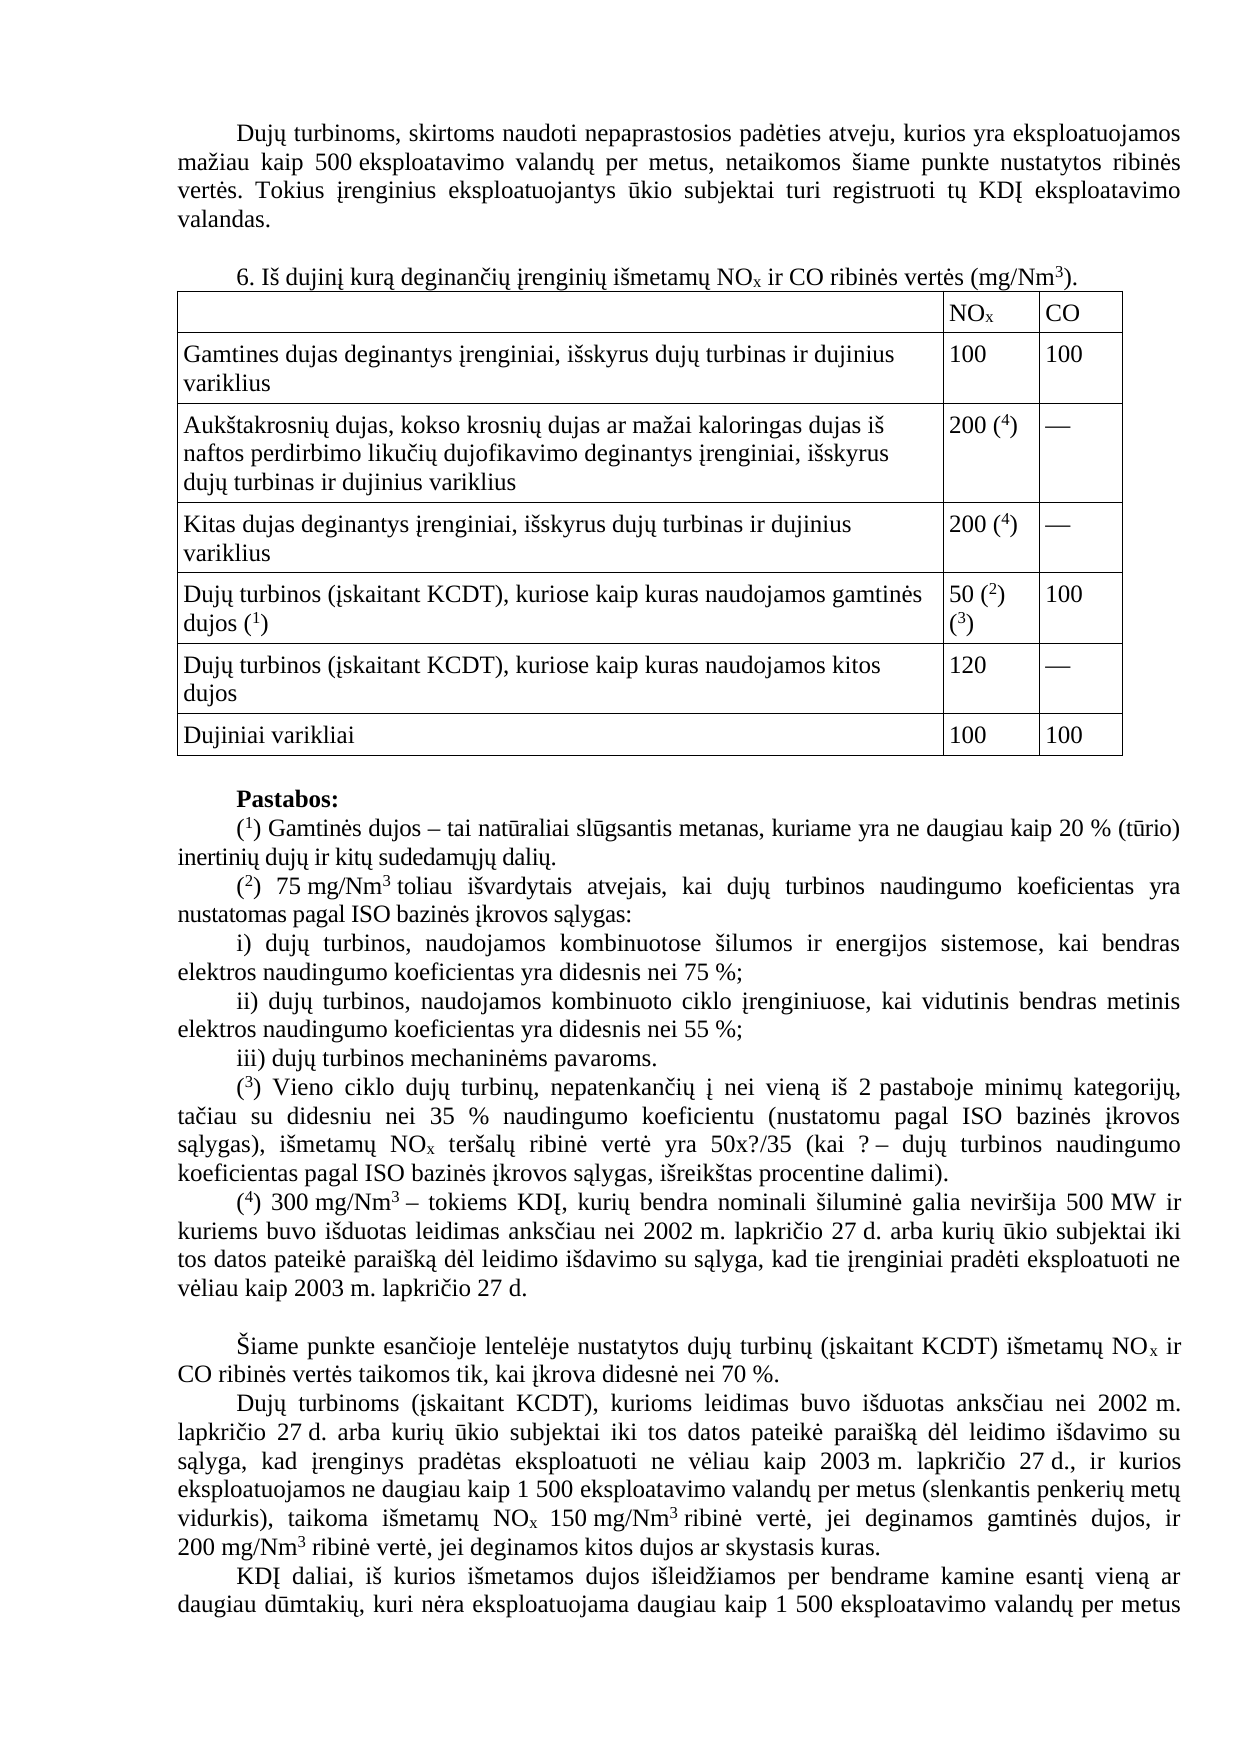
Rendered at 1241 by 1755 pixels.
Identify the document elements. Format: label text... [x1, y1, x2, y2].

text (2) 75 mg/Nm3 toliau išvardytais atvejais, kai dujų turbinos naudingumo koeficientas yra nustatomas pagal ISO bazinės įkrovos sąlygas: [177, 871, 1181, 928]
text (4) 300 mg/Nm3 – tokiems KDĮ, kurių bendra nominali šiluminė galia neviršija 500 MW ir kuriems buvo išduotas leidimas anksčiau nei 2002 m. lapkričio 27 d. arba kurių ūkio subjektai iki tos datos pateikė paraišką dėl leidimo išdavimo su sąlyga, kad tie įrenginiai pradėti eksploatuoti ne vėliau kaip 2003 m. lapkričio 27 d. [177, 1187, 1181, 1302]
table_cell 100 [944, 714, 1039, 755]
text (1) Gamtinės dujos – tai natūraliai slūgsantis metanas, kuriame yra ne daugiau kaip 20 % (tūrio) inertinių dujų ir kitų sudedamųjų dalių. [177, 813, 1181, 871]
table_cell — [1040, 503, 1122, 572]
table_cell 100 [1040, 333, 1122, 403]
table_cell 100 [944, 333, 1039, 403]
table_cell 120 [944, 644, 1039, 713]
text (3) Vieno ciklo dujų turbinų, nepatenkančių į nei vieną iš 2 pastaboje minimų kategorijų, tačiau su didesniu nei 35 % naudingumo koeficientu (nustatomu pagal ISO bazinės įkrovos sąlygas), išmetamų NOx teršalų ribinė vertė yra 50x?eta/35 (kai ?eta – dujų turbinos naudingumo koeficientas pagal ISO bazinės įkrovos sąlygas, išreikštas procentine dalimi). [177, 1072, 1181, 1187]
table_cell 50 (2) (3) [944, 573, 1039, 643]
table_cell Kitas dujas deginantys įrenginiai, išskyrus dujų turbinas ir dujinius variklius [178, 503, 943, 572]
table_cell — [1040, 644, 1122, 713]
table_header [178, 292, 943, 332]
table_cell 200 (4) [944, 503, 1039, 572]
table_cell Dujų turbinos (įskaitant KCDT), kuriose kaip kuras naudojamos kitos dujos [178, 644, 943, 713]
table_cell 100 [1040, 714, 1122, 755]
table_header NOx [944, 292, 1039, 332]
table_cell 200 (4) [944, 404, 1039, 502]
text Dujų turbinoms, skirtoms naudoti nepaprastosios padėties atveju, kurios yra eksploatuojamos mažiau kaip 500 eksploatavimo valandų per metus, netaikomos šiame punkte nustatytos ribinės vertės. Tokius įrenginius eksploatuojantys ūkio subjektai turi registruoti tų KDĮ eksploatavimo valandas. [177, 118, 1181, 233]
table_cell Aukštakrosnių dujas, kokso krosnių dujas ar mažai kaloringas dujas iš naftos perdirbimo likučių dujofikavimo deginantys įrenginiai, išskyrus dujų turbinas ir dujinius variklius [178, 404, 943, 502]
text ii) dujų turbinos, naudojamos kombinuoto ciklo įrenginiuose, kai vidutinis bendras metinis elektros naudingumo koeficientas yra didesnis nei 55 %; [177, 986, 1181, 1043]
text Dujų turbinoms (įskaitant KCDT), kurioms leidimas buvo išduotas anksčiau nei 2002 m. lapkričio 27 d. arba kurių ūkio subjektai iki tos datos pateikė paraišką dėl leidimo išdavimo su sąlyga, kad įrenginys pradėtas eksploatuoti ne vėliau kaip 2003 m. lapkričio 27 d., ir kurios eksploatuojamos ne daugiau kaip 1 500 eksploatavimo valandų per metus (slenkantis penkerių metų vidurkis), taikoma išmetamų NOx 150 mg/Nm3 ribinė vertė, jei deginamos gamtinės dujos, ir 200 mg/Nm3 ribinė vertė, jei deginamos kitos dujos ar skystasis kuras. [177, 1388, 1181, 1561]
table_cell — [1040, 404, 1122, 502]
table_cell Dujų turbinos (įskaitant KCDT), kuriose kaip kuras naudojamos gamtinės dujos (1) [178, 573, 943, 643]
text i) dujų turbinos, naudojamos kombinuotose šilumos ir energijos sistemose, kai bendras elektros naudingumo koeficientas yra didesnis nei 75 %; [177, 928, 1181, 986]
text Šiame punkte esančioje lentelėje nustatytos dujų turbinų (įskaitant KCDT) išmetamų NOx ir CO ribinės vertės taikomos tik, kai įkrova didesnė nei 70 %. [177, 1331, 1181, 1388]
text KDĮ daliai, iš kurios išmetamos dujos išleidžiamos per bendrame kamine esantį vieną ar daugiau dūmtakių, kuri nėra eksploatuojama daugiau kaip 1 500 eksploatavimo valandų per metus [177, 1561, 1181, 1618]
table_cell 100 [1040, 573, 1122, 643]
text 6. Iš dujinį kurą deginančių įrenginių išmetamų NOx ir CO ribinės vertės (mg/Nm3). [177, 262, 1181, 291]
table_header CO [1040, 292, 1122, 332]
text iii) dujų turbinos mechaninėms pavaroms. [177, 1043, 1181, 1072]
text Pastabos: [177, 784, 1181, 813]
table_cell Gamtines dujas deginantys įrenginiai, išskyrus dujų turbinas ir dujinius variklius [178, 333, 943, 403]
table_cell Dujiniai varikliai [178, 714, 943, 755]
